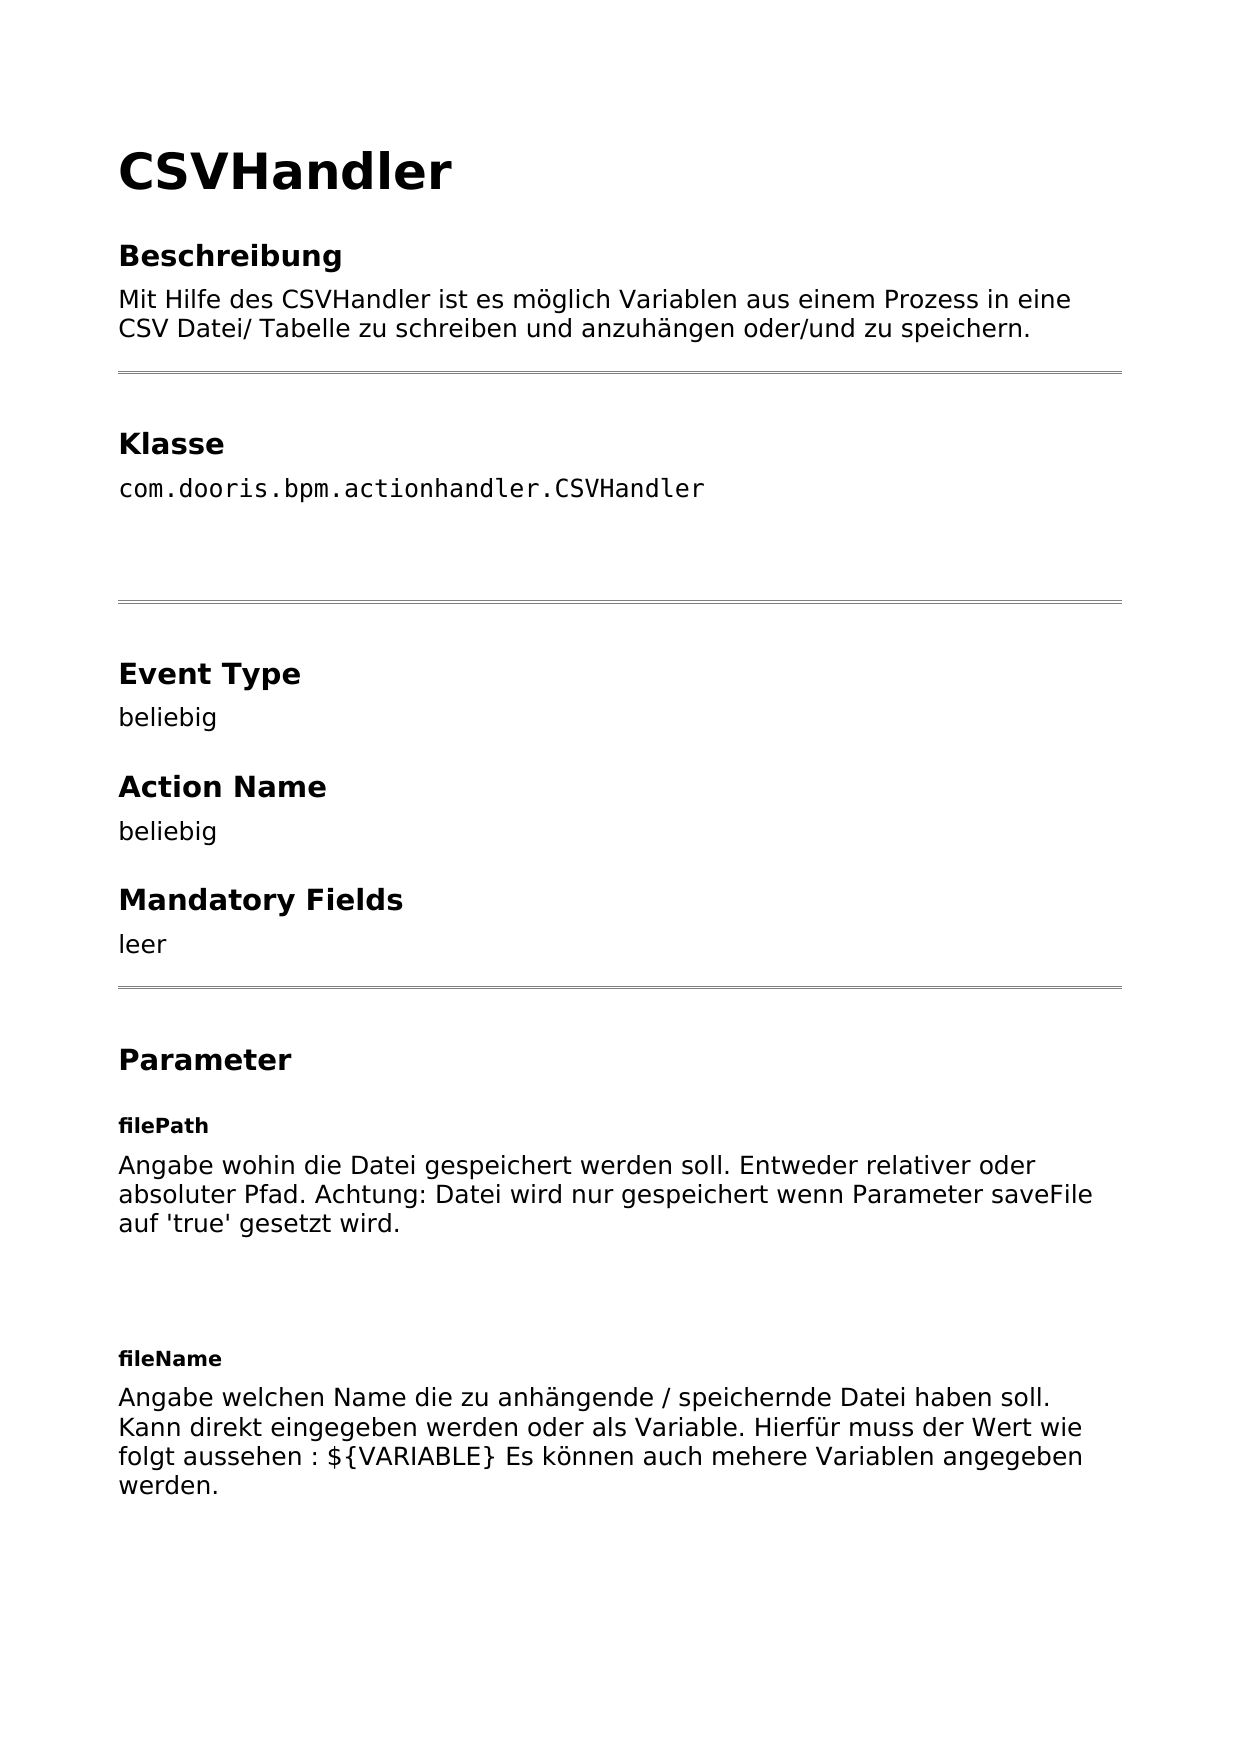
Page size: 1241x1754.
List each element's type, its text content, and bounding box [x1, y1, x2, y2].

subtitle Action Name [118, 770, 1122, 804]
subtitle CSVHandler [118, 143, 1122, 201]
text beliebig [118, 817, 1122, 846]
subtitle Mandatory Fields [118, 883, 1122, 917]
subtitle Klasse [118, 427, 1122, 461]
text beliebig [118, 703, 1122, 733]
subtitle fileName [118, 1347, 1122, 1371]
subtitle Event Type [118, 657, 1122, 691]
text Angabe wohin die Datei gespeichert werden soll. Entweder relativer oder absoluter Pfad. Achtung: Datei wird nur gespeichert wenn Parameter saveFile auf 'true' gesetzt wird. [118, 1151, 1122, 1238]
subtitle Beschreibung [118, 239, 1122, 273]
text leer [118, 930, 1122, 959]
subtitle filePath [118, 1114, 1122, 1138]
subtitle Parameter [118, 1043, 1122, 1077]
text com.dooris.bpm.actionhandler.CSVHandler [118, 474, 1122, 503]
text Mit Hilfe des CSVHandler ist es möglich Variablen aus einem Prozess in eine CSV Datei/ Tabelle zu schreiben und anzuhängen oder/und zu speichern. [118, 285, 1122, 344]
text Angabe welchen Name die zu anhängende / speichernde Datei haben soll. Kann direkt eingegeben werden oder als Variable. Hierfür muss der Wert wie folgt aussehen : ${VARIABLE} Es können auch mehere Variablen angegeben werden. [118, 1384, 1122, 1500]
